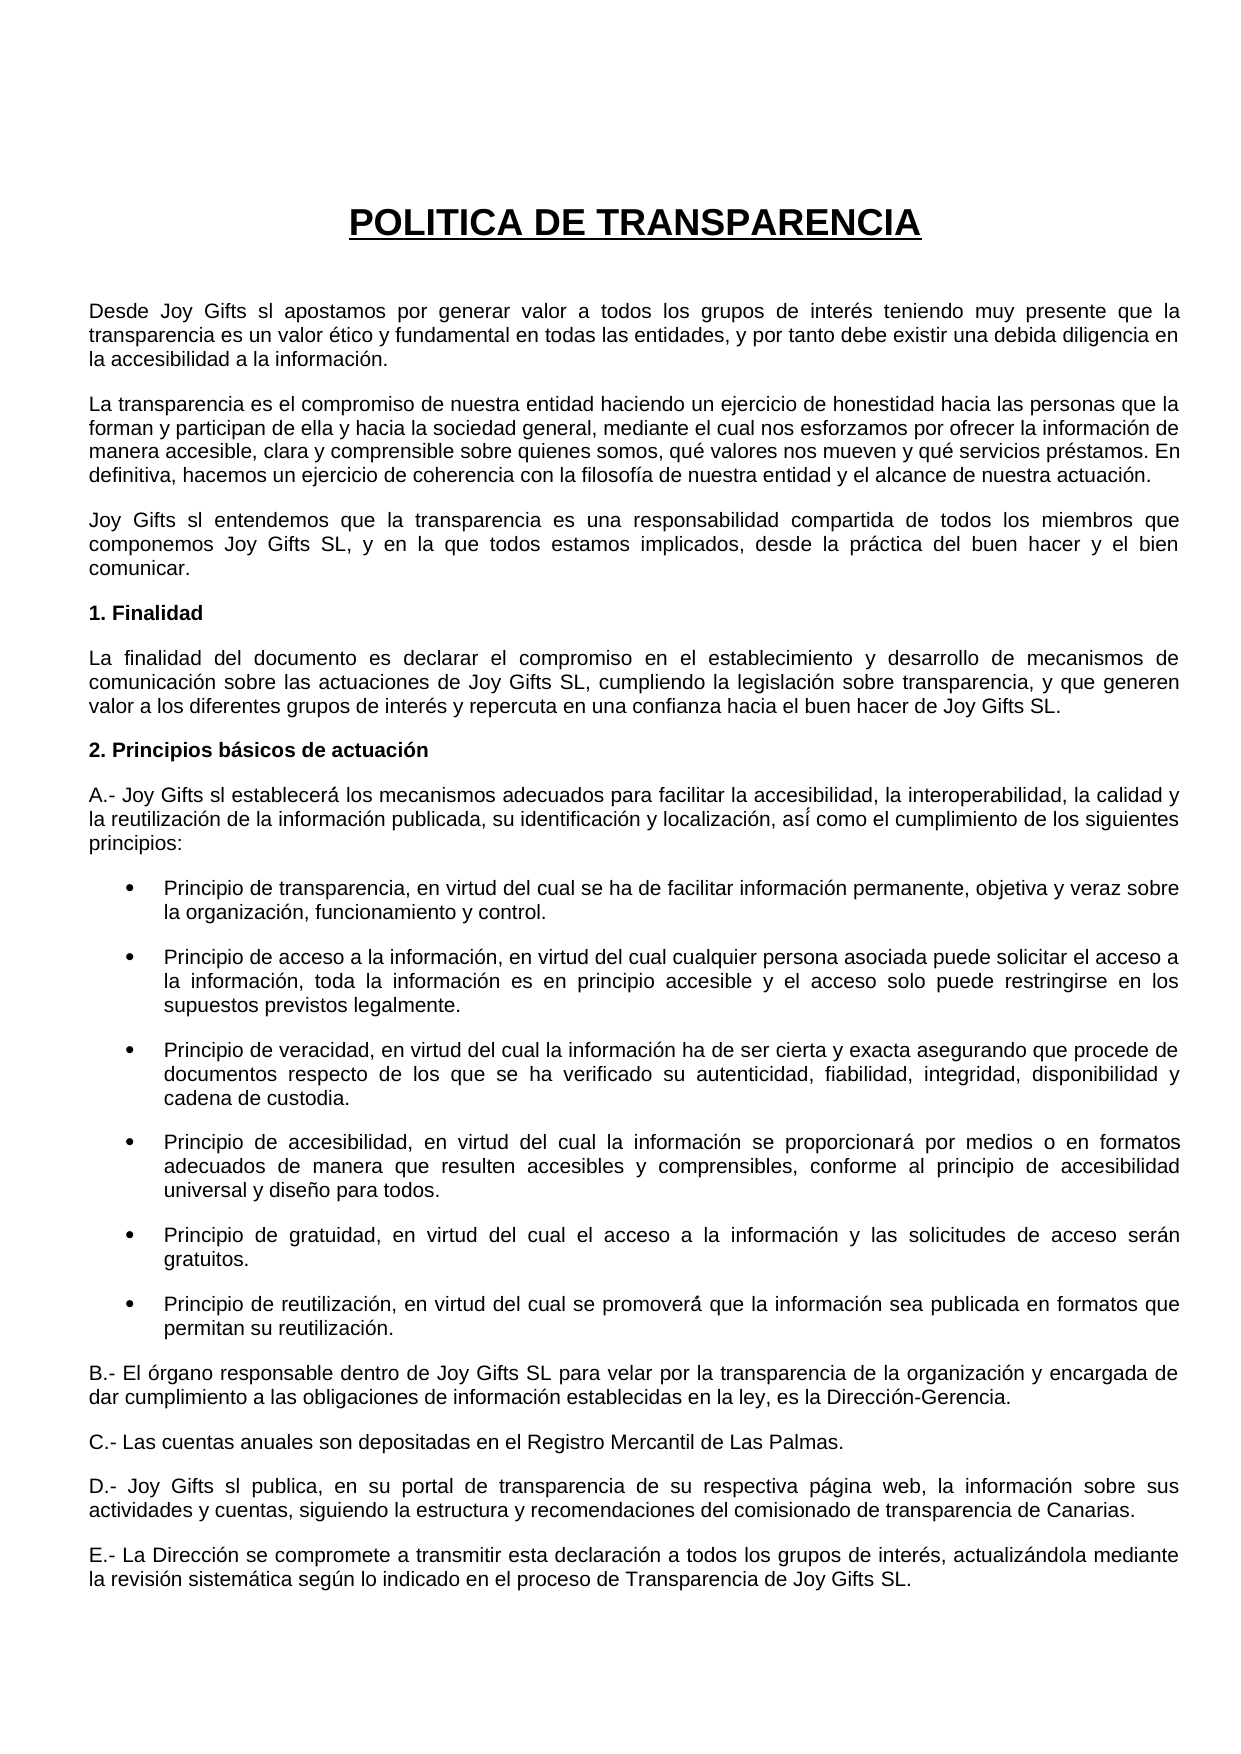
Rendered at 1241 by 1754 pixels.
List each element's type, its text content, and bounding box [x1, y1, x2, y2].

list Principio de gratuidad, en virtud del cual el acceso a la información y las solicitudes de acceso serán gratuitos. [126, 1223, 1181, 1271]
list Principio de transparencia, en virtud del cual se ha de facilitar información permanente, objetiva y veraz sobre la organización, funcionamiento y control. [126, 876, 1181, 924]
list Principio de acceso a la información, en virtud del cual cualquier persona asociada puede solicitar el acceso a la información, toda la información es en principio accesible y el acceso solo puede restringirse en los supuestos previstos legalmente. [126, 944, 1181, 1017]
text Desde Joy Gifts sl apostamos por generar valor a todos los grupos de interés teniendo muy presente que la transparencia es un valor ético y fundamental en todas las entidades, y por tanto debe existir una debida diligencia en la accesibilidad a la información. [89, 299, 1181, 371]
text A.- Joy Gifts sl establecerá́ los mecanismos adecuados para facilitar la accesibilidad, la interoperabilidad, la calidad y la reutilización de la información publicada, su identificación y localización, así́ como el cumplimiento de los siguientes principios: [89, 783, 1181, 855]
text D.- Joy Gifts sl publica, en su portal de transparencia de su respectiva página web, la información sobre sus actividades y cuentas, siguiendo la estructura y recomendaciones del comisionado de transparencia de Canarias. [89, 1474, 1181, 1522]
text 1. Finalidad [89, 601, 1181, 625]
text La transparencia es el compromiso de nuestra entidad haciendo un ejercicio de honestidad hacia las personas que la forman y participan de ella y hacia la sociedad general, mediante el cual nos esforzamos por ofrecer la información de manera accesible, clara y comprensible sobre quienes somos, qué valores nos mueven y qué servicios préstamos. En definitiva, hacemos un ejercicio de coherencia con la filosofía de nuestra entidad y el alcance de nuestra actuación. [89, 391, 1181, 487]
text E.- La Dirección se compromete a transmitir esta declaración a todos los grupos de interés, actualizándola mediante la revisión sistemática según lo indicado en el proceso de Transparencia de Joy Gifts SL. [89, 1543, 1181, 1591]
text POLITICA DE TRANSPARENCIA [89, 200, 1181, 243]
list Principio de accesibilidad, en virtud del cual la información se proporcionará por medios o en formatos adecuados de manera que resulten accesibles y comprensibles, conforme al principio de accesibilidad universal y diseño para todos. [126, 1130, 1181, 1202]
list Principio de veracidad, en virtud del cual la información ha de ser cierta y exacta asegurando que procede de documentos respecto de los que se ha verificado su autenticidad, fiabilidad, integridad, disponibilidad y cadena de custodia. [126, 1037, 1181, 1109]
text C.- Las cuentas anuales son depositadas en el Registro Mercantil de Las Palmas. [89, 1429, 1181, 1453]
list Principio de reutilización, en virtud del cual se promoverá́ que la información sea publicada en formatos que permitan su reutilización. [126, 1292, 1181, 1340]
text La finalidad del documento es declarar el compromiso en el establecimiento y desarrollo de mecanismos de comunicación sobre las actuaciones de Joy Gifts SL, cumpliendo la legislación sobre transparencia, y que generen valor a los diferentes grupos de interés y repercuta en una confianza hacia el buen hacer de Joy Gifts SL. [89, 646, 1181, 717]
text B.- El órgano responsable dentro de Joy Gifts SL para velar por la transparencia de la organización y encargada de dar cumplimiento a las obligaciones de información establecidas en la ley, es la Dirección-Gerencia. [89, 1361, 1181, 1409]
text 2. Principios básicos de actuación [89, 738, 1181, 762]
text Joy Gifts sl entendemos que la transparencia es una responsabilidad compartida de todos los miembros que componemos Joy Gifts SL, y en la que todos estamos implicados, desde la práctica del buen hacer y el bien comunicar. [89, 508, 1181, 580]
